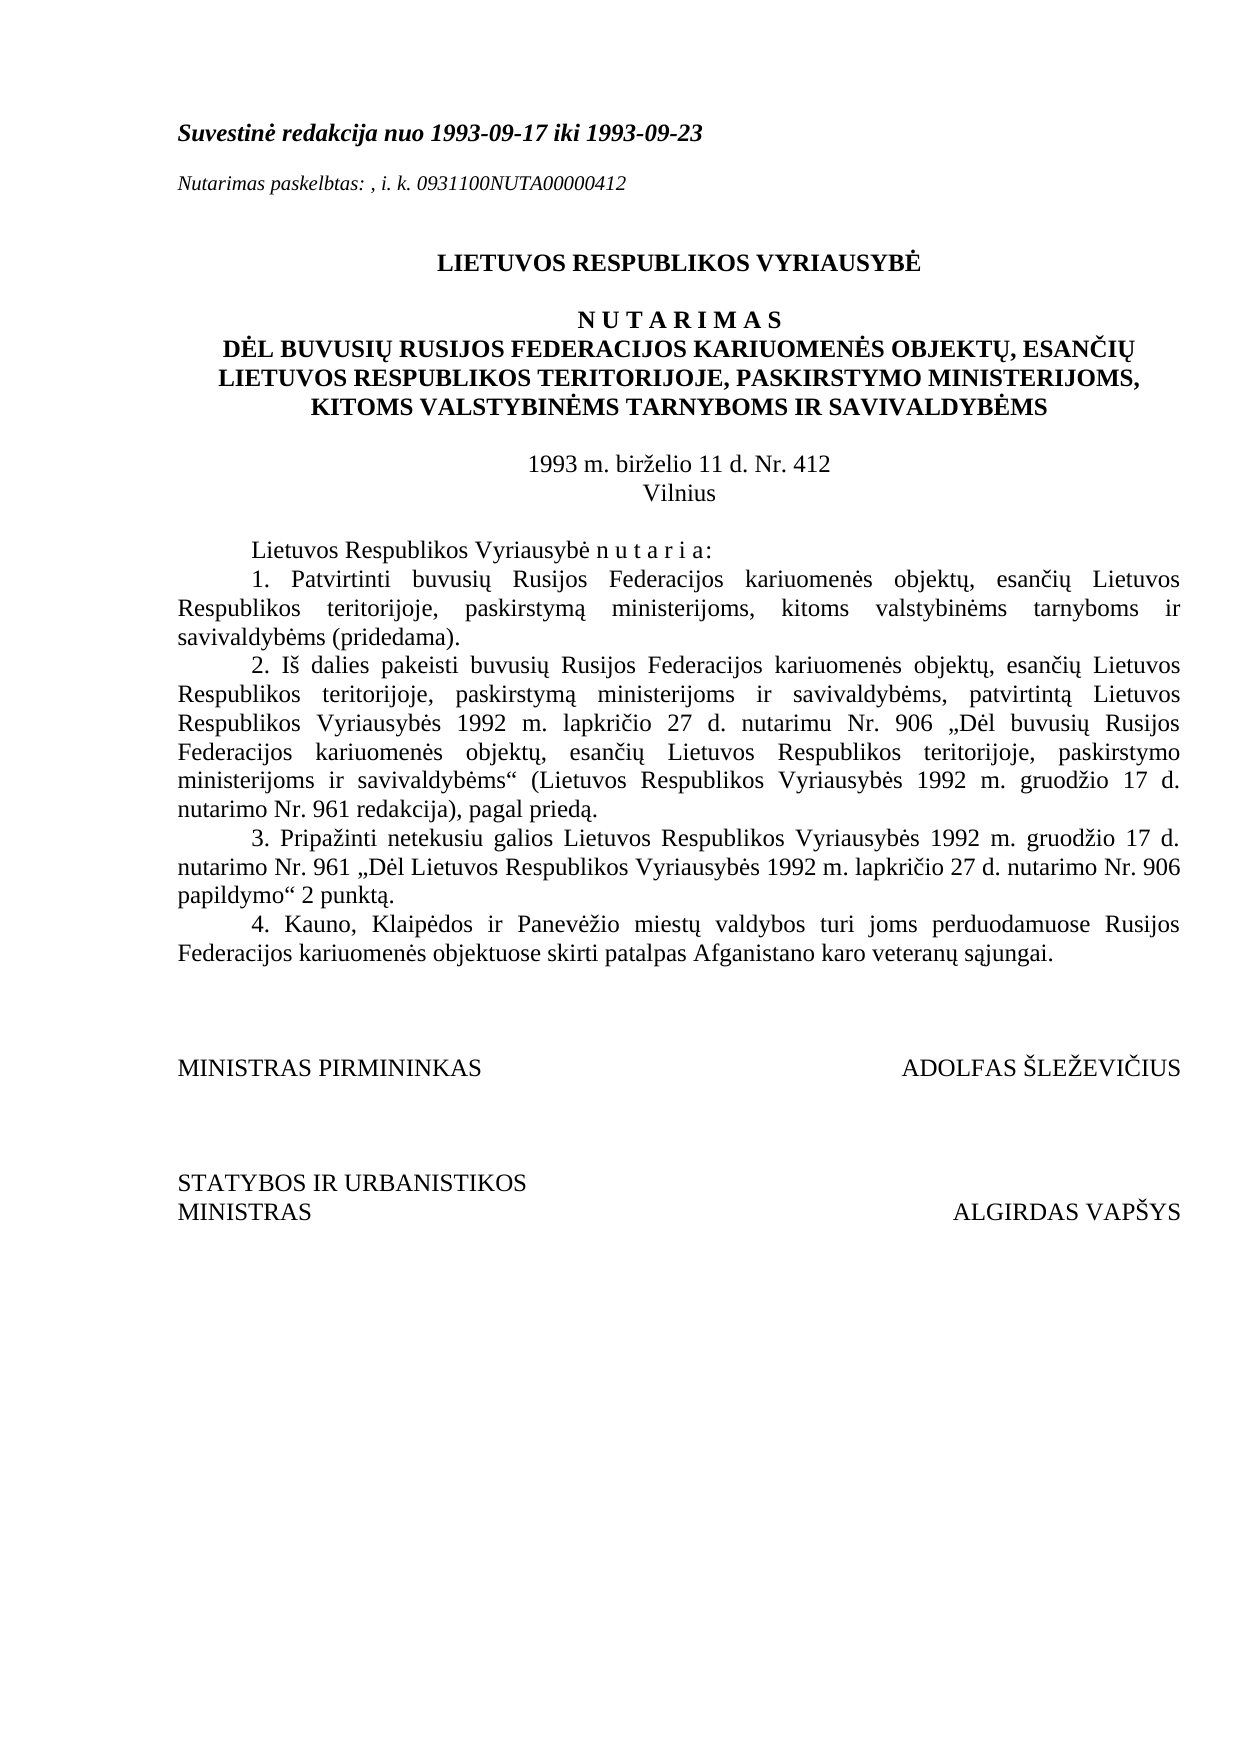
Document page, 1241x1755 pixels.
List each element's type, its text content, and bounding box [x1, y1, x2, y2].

text 4. Kauno, Klaipėdos ir Panevėžio miestų valdybos turi joms perduodamuose Rusijos Federacijos kariuomenės objektuose skirti patalpas Afganistano karo veteranų sąjungai. [177, 909, 1181, 967]
text 1993 m. birželio 11 d. Nr. 412 [177, 449, 1181, 478]
text DĖL BUVUSIŲ RUSIJOS FEDERACIJOS KARIUOMENĖS OBJEKTŲ, ESANČIŲ LIETUVOS RESPUBLIKOS TERITORIJOJE, PASKIRSTYMO MINISTERIJOMS, KITOMS VALSTYBINĖMS TARNYBOMS IR SAVIVALDYBĖMS [177, 334, 1181, 420]
text STATYBOS IR URBANISTIKOS [177, 1168, 1181, 1197]
text 3. Pripažinti netekusiu galios Lietuvos Respublikos Vyriausybės 1992 m. gruodžio 17 d. nutarimo Nr. 961 „Dėl Lietuvos Respublikos Vyriausybės 1992 m. lapkričio 27 d. nutarimo Nr. 906 papildymo“ 2 punktą. [177, 823, 1181, 909]
text MINISTRAS ALGIRDAS VAPŠYS [177, 1197, 1181, 1225]
text 1. Patvirtinti buvusių Rusijos Federacijos kariuomenės objektų, esančių Lietuvos Respublikos teritorijoje, paskirstymą ministerijoms, kitoms valstybinėms tarnyboms ir savivaldybėms (pridedama). [177, 564, 1181, 650]
text Suvestinė redakcija nuo 1993-09-17 iki 1993-09-23 [177, 118, 1181, 147]
text Nutarimas paskelbtas: , i. k. 0931100NUTA00000412 [177, 171, 1181, 195]
text Vilnius [177, 478, 1181, 507]
text 2. Iš dalies pakeisti buvusių Rusijos Federacijos kariuomenės objektų, esančių Lietuvos Respublikos teritorijoje, paskirstymą ministerijoms ir savivaldybėms, patvirtintą Lietuvos Respublikos Vyriausybės 1992 m. lapkričio 27 d. nutarimu Nr. 906 „Dėl buvusių Rusijos Federacijos kariuomenės objektų, esančių Lietuvos Respublikos teritorijoje, paskirstymo ministerijoms ir savivaldybėms“ (Lietuvos Respublikos Vyriausybės 1992 m. gruodžio 17 d. nutarimo Nr. 961 redakcija), pagal priedą. [177, 650, 1181, 823]
text N U T A R I M A S [177, 305, 1181, 334]
text LIETUVOS RESPUBLIKOS VYRIAUSYBĖ [177, 248, 1181, 277]
text MINISTRAS PIRMININKAS ADOLFAS ŠLEŽEVIČIUS [177, 1053, 1181, 1082]
text Lietuvos Respublikos Vyriausybė nutaria: [177, 535, 1181, 564]
